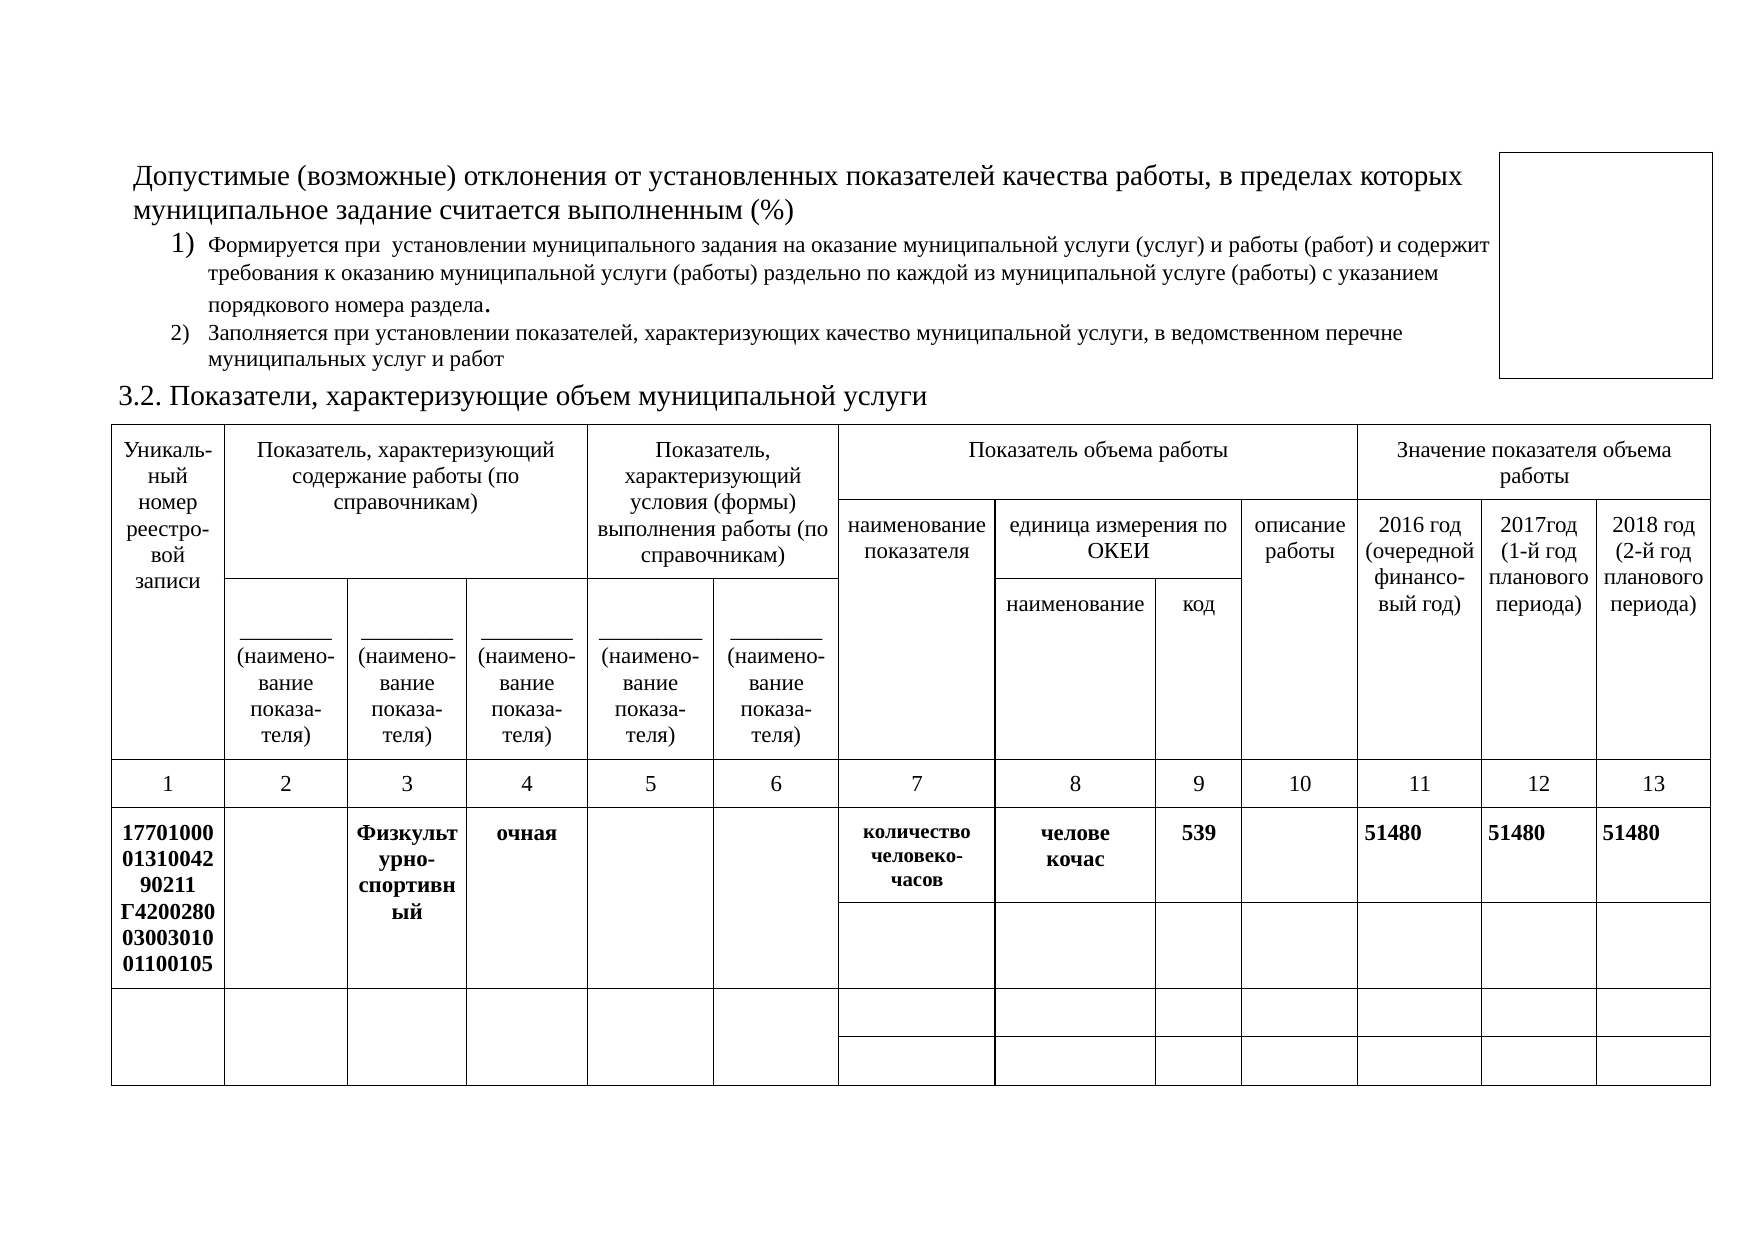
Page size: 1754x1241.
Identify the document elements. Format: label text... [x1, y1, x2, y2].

table_cell [1482, 903, 1596, 987]
table_header Уникаль-ный номер реестро-вой записи [112, 425, 224, 758]
table_cell наименование показателя [839, 500, 994, 758]
table_cell 5 [588, 760, 713, 807]
table_cell [996, 903, 1155, 987]
table_cell 11 [1358, 760, 1481, 807]
table_cell [1156, 1037, 1241, 1085]
table_cell [1358, 903, 1481, 987]
table_cell [467, 989, 587, 1085]
table_cell [1597, 1037, 1710, 1085]
table_cell [1597, 903, 1710, 987]
table_cell 10 [1242, 760, 1357, 807]
table_cell _________ (наимено-вание показа-теля) [588, 579, 713, 758]
table_cell Допустимые (возможные) отклонения от установленных показателей качества работы, в пределах которых муниципальное задание считается выполненным (%) Формируется при установлении муниципального задания на оказание муниципальной услуги (услуг) и работы (работ) и содержит требования к оказанию муниципальной услуги (работы) раздельно по каждой из муниципальной услуге (работы) с указанием порядкового номера раздела. Заполняется при установлении показателей, характеризующих качество муниципальной услуги, в ведомственном перечне муниципальных услуг и работ [127, 152, 1499, 377]
table_cell [839, 903, 994, 987]
table_cell 2017год (1-й год планового периода) [1482, 500, 1596, 758]
table_cell количество человеко-часов [839, 808, 994, 902]
table_cell 7 [839, 760, 994, 807]
table_cell [105, 152, 115, 377]
table_cell 2018 год (2-й год планового периода) [1597, 500, 1710, 758]
table_cell [123, 152, 127, 377]
table_cell [1242, 1037, 1357, 1085]
table_cell [112, 989, 224, 1085]
table_cell 6 [714, 760, 838, 807]
table_cell [348, 989, 466, 1085]
table_cell [839, 989, 994, 1036]
table_cell [225, 989, 347, 1085]
table_cell [1242, 989, 1357, 1036]
table_cell [714, 989, 838, 1085]
table_cell [115, 152, 122, 377]
table_cell 51480 [1482, 808, 1596, 902]
table_cell [839, 1037, 994, 1085]
text 3.2. Показатели, характеризующие объем муниципальной услуги [118, 378, 1636, 411]
table_cell 177010000131004290211 Г42002800300301001100105 [112, 808, 224, 987]
table_cell ________ (наимено-вание показа-теля) [225, 579, 347, 758]
table_cell [1482, 1037, 1596, 1085]
table_header Показатель объема работы [839, 425, 1357, 499]
table_cell 3 [348, 760, 466, 807]
table_cell описание работы [1242, 500, 1357, 758]
table_cell [1242, 903, 1357, 987]
table_cell [1156, 989, 1241, 1036]
table_cell [1242, 808, 1357, 902]
table_cell 8 [996, 760, 1155, 807]
table_cell ________ (наимено-вание показа-теля) [714, 579, 838, 758]
table_cell [1482, 989, 1596, 1036]
table_cell 12 [1482, 760, 1596, 807]
table_header Показатель, характеризующий содержание работы (по справочникам) [225, 425, 587, 578]
table_header Значение показателя объема работы [1358, 425, 1710, 499]
table_cell ________ (наимено-вание показа-теля) [348, 579, 466, 758]
table_cell 2 [225, 760, 347, 807]
table_header Показатель, характеризующий условия (формы) выполнения работы (по справочникам) [588, 425, 838, 578]
table_cell [1358, 1037, 1481, 1085]
table_cell Физкультурно-спортивный [348, 808, 466, 987]
table_cell 4 [467, 760, 587, 807]
table_cell [714, 808, 838, 987]
table_cell [996, 989, 1155, 1036]
table_cell [996, 1037, 1155, 1085]
table_cell [1500, 153, 1712, 377]
table_cell 51480 [1597, 808, 1710, 902]
table_cell [1156, 903, 1241, 987]
table_cell код [1156, 579, 1241, 758]
table_cell [95, 152, 104, 377]
table_cell ________ (наимено-вание показа-теля) [467, 579, 587, 758]
table_cell [1358, 989, 1481, 1036]
table_cell 51480 [1358, 808, 1481, 902]
table_cell [225, 808, 347, 987]
table_cell [588, 989, 713, 1085]
table_cell 13 [1597, 760, 1710, 807]
table_cell единица измерения по ОКЕИ [996, 500, 1241, 578]
table_cell 9 [1156, 760, 1241, 807]
table_cell челове кочас [996, 808, 1155, 902]
table_cell очная [467, 808, 587, 987]
table_cell наименование [996, 579, 1155, 758]
table_cell [1597, 989, 1710, 1036]
table_cell [588, 808, 713, 987]
table_cell 1 [112, 760, 224, 807]
table_cell 539 [1156, 808, 1241, 902]
table_cell 2016 год (очередной финансо-вый год) [1358, 500, 1481, 758]
